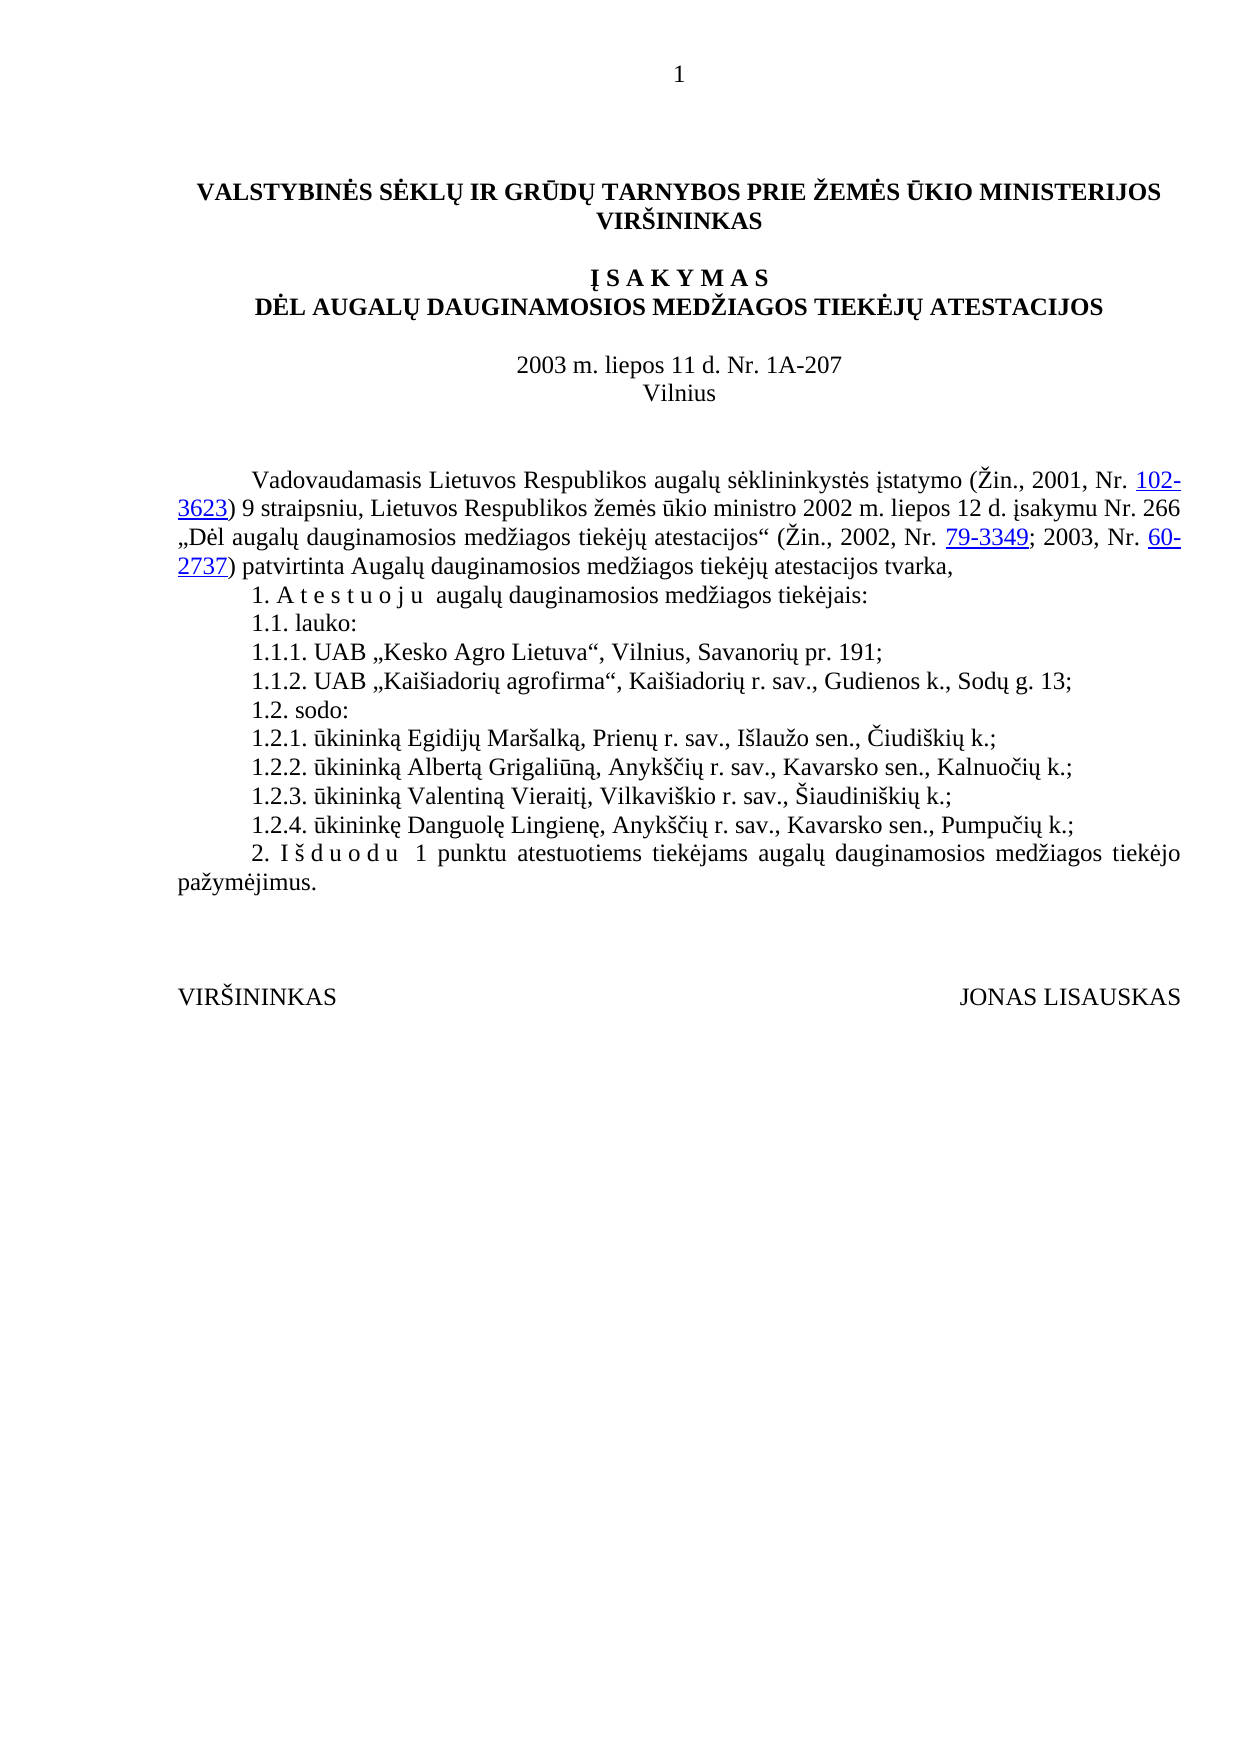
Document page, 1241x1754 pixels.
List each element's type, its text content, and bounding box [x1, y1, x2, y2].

text 1.2. sodo: [177, 695, 1181, 723]
text VALSTYBINĖS SĖKLŲ IR GRŪDŲ TARNYBOS PRIE ŽEMĖS ŪKIO MINISTERIJOS VIRŠININKAS [177, 177, 1181, 235]
text VIRŠININKAS JONAS LISAUSKAS [177, 982, 1181, 1011]
text 1. Atestuoju augalų dauginamosios medžiagos tiekėjais: [177, 580, 1181, 608]
text 1.1.2. UAB „Kaišiadorių agrofirma“, Kaišiadorių r. sav., Gudienos k., Sodų g. 13; [177, 666, 1181, 695]
text Į S A K Y M A S [177, 263, 1181, 292]
text 1.2.2. ūkininką Albertą Grigaliūną, Anykščių r. sav., Kavarsko sen., Kalnuočių k.; [177, 752, 1181, 781]
text 1.2.3. ūkininką Valentiną Vieraitį, Vilkaviškio r. sav., Šiaudiniškių k.; [177, 781, 1181, 810]
text 1.1.1. UAB „Kesko Agro Lietuva“, Vilnius, Savanorių pr. 191; [177, 637, 1181, 666]
text 2003 m. liepos 11 d. Nr. 1A-207 [177, 350, 1181, 378]
text 1.2.1. ūkininką Egidijų Maršalką, Prienų r. sav., Išlaužo sen., Čiudiškių k.; [177, 723, 1181, 752]
text DĖL AUGALŲ DAUGINAMOSIOS MEDŽIAGOS TIEKĖJŲ ATESTACIJOS [177, 292, 1181, 321]
text Vadovaudamasis Lietuvos Respublikos augalų sėklininkystės įstatymo (Žin., 2001, Nr. 102-3623) 9 straipsniu, Lietuvos Respublikos žemės ūkio ministro 2002 m. liepos 12 d. įsakymu Nr. 266 „Dėl augalų dauginamosios medžiagos tiekėjų atestacijos“ (Žin., 2002, Nr. 79-3349; 2003, Nr. 60-2737) patvirtinta Augalų dauginamosios medžiagos tiekėjų atestacijos tvarka, [177, 465, 1181, 580]
text 1.1. lauko: [177, 608, 1181, 637]
text Vilnius [177, 378, 1181, 407]
text 2. Išduodu 1 punktu atestuotiems tiekėjams augalų dauginamosios medžiagos tiekėjo pažymėjimus. [177, 838, 1181, 896]
text 1.2.4. ūkininkę Danguolę Lingienę, Anykščių r. sav., Kavarsko sen., Pumpučių k.; [177, 810, 1181, 838]
